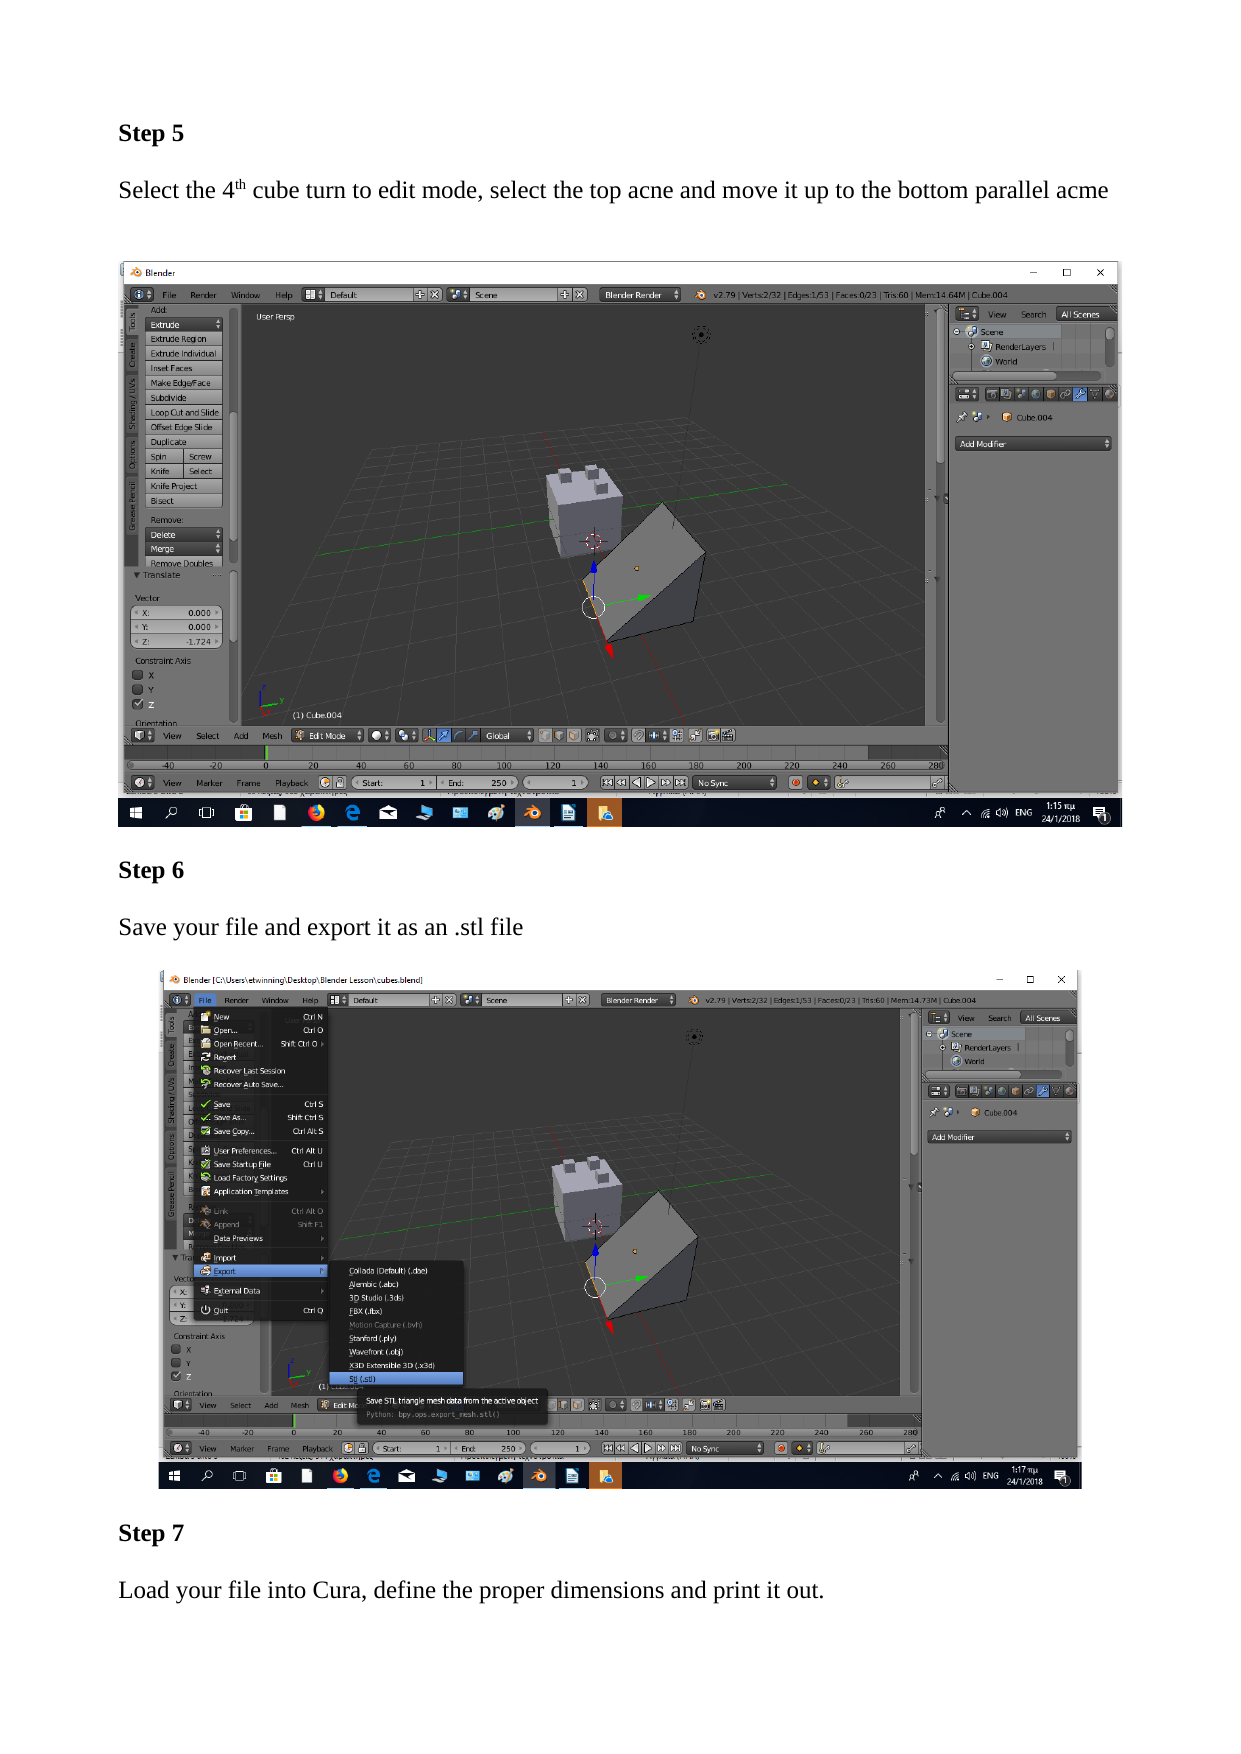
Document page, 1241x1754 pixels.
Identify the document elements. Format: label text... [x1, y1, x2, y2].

text Select the 4th cube turn to edit mode, select the top acne and move it up to the bottom parallel acme [118, 176, 1122, 204]
text Step 5 [118, 118, 1122, 147]
picture [118, 261, 1123, 827]
text Load your file into Cura, define the proper dimensions and print it out. [118, 1575, 1122, 1604]
text Step 6 [118, 855, 1122, 884]
text Save your file and export it as an .stl file [118, 912, 1122, 941]
picture [158, 970, 1082, 1489]
text Step 7 [118, 1518, 1122, 1546]
